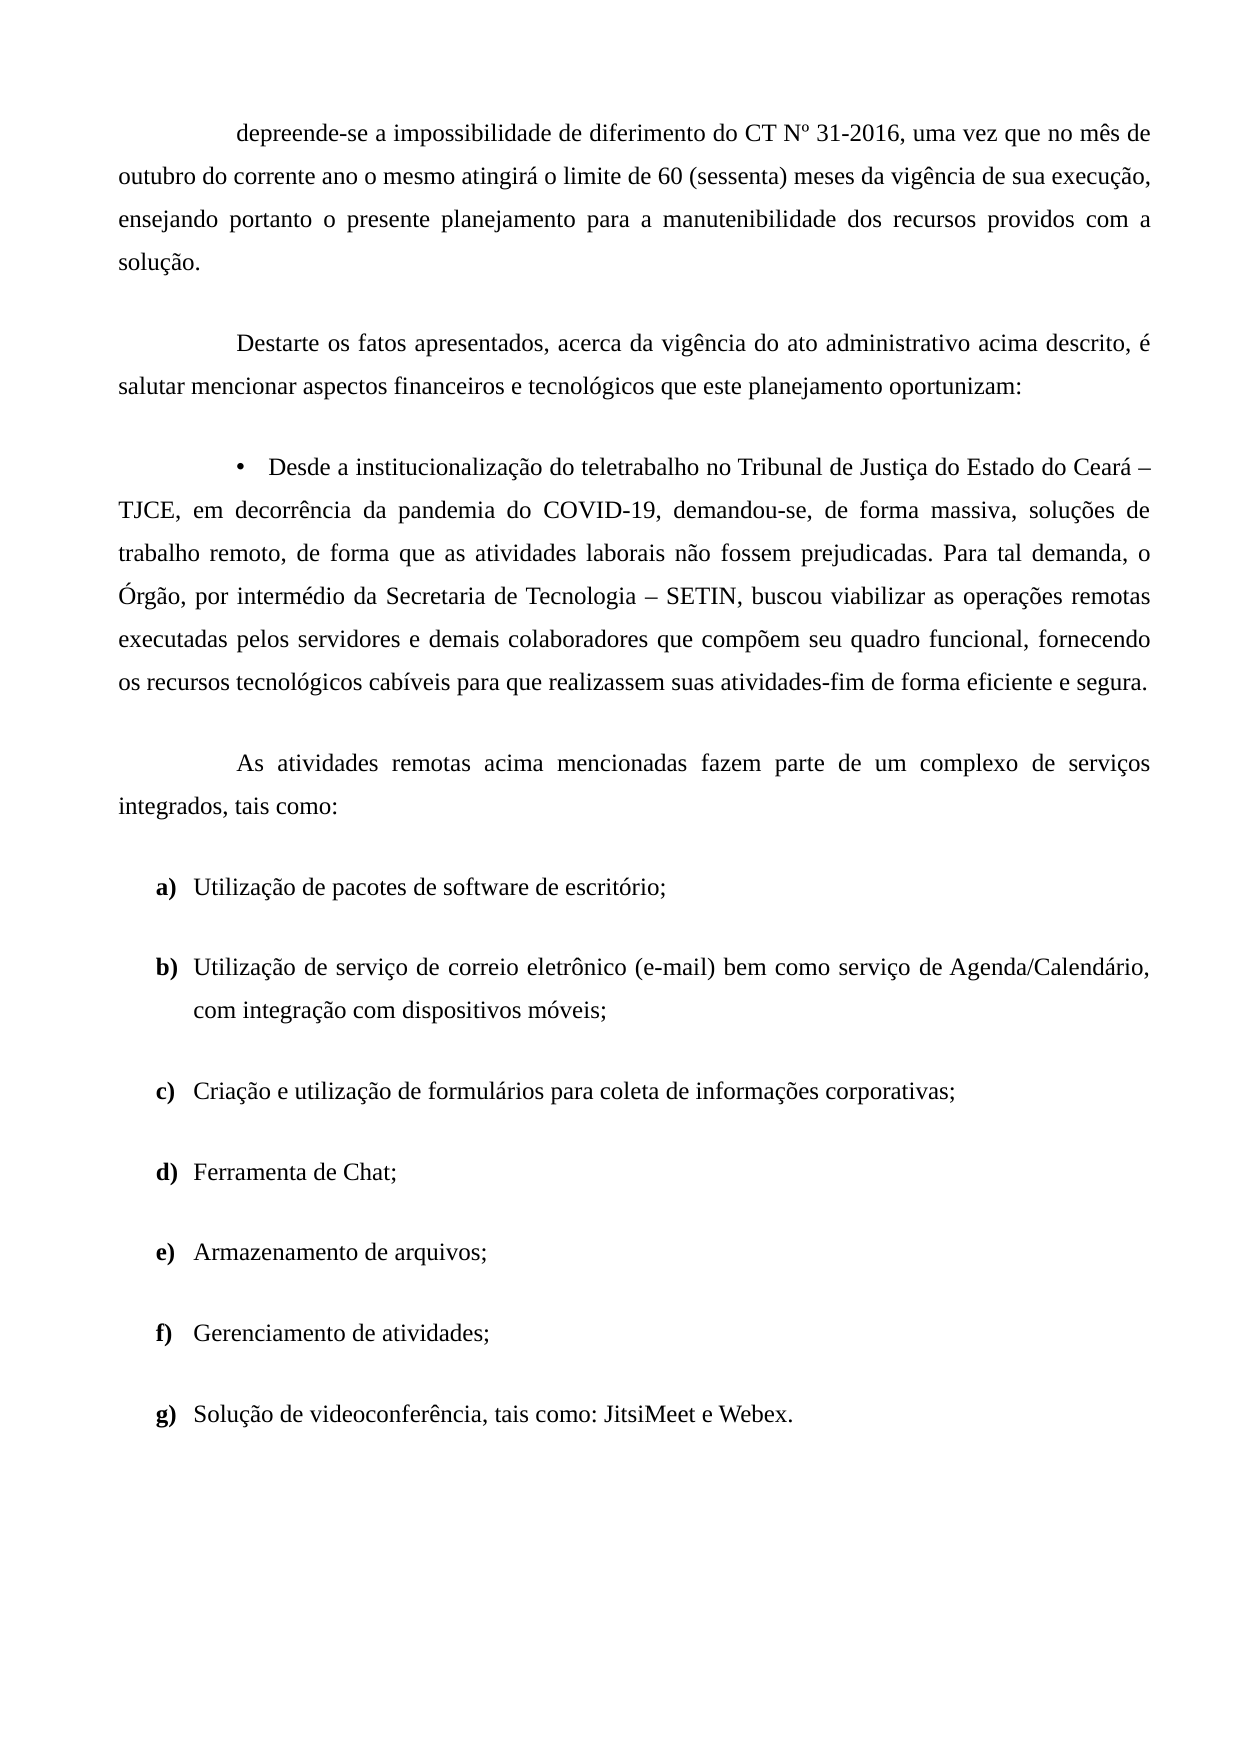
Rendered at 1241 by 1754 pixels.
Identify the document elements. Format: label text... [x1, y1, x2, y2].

list Ferramenta de Chat; [156, 1157, 1152, 1186]
text Destarte os fatos apresentados, acerca da vigência do ato administrativo acima descrito, é salutar mencionar aspectos financeiros e tecnológicos que este planejamento oportunizam: [118, 328, 1152, 400]
list Gerenciamento de atividades; [156, 1318, 1152, 1347]
list Utilização de serviço de correio eletrônico (e-mail) bem como serviço de Agenda/Calendário, com integração com dispositivos móveis; [156, 952, 1152, 1024]
list Desde a institucionalização do teletrabalho no Tribunal de Justiça do Estado do Ceará – TJCE, em decorrência da pandemia do COVID-19, demandou-se, de forma massiva, soluções de trabalho remoto, de forma que as atividades laborais não fossem prejudicadas. Para tal demanda, o Órgão, por intermédio da Secretaria de Tecnologia – SETIN, buscou viabilizar as operações remotas executadas pelos servidores e demais colaboradores que compõem seu quadro funcional, fornecendo os recursos tecnológicos cabíveis para que realizassem suas atividades-fim de forma eficiente e segura. [118, 452, 1152, 696]
list Criação e utilização de formulários para coleta de informações corporativas; [156, 1076, 1152, 1105]
list Armazenamento de arquivos; [156, 1237, 1152, 1266]
text depreende-se a impossibilidade de diferimento do CT Nº 31-2016, uma vez que no mês de outubro do corrente ano o mesmo atingirá o limite de 60 (sessenta) meses da vigência de sua execução, ensejando portanto o presente planejamento para a manutenibilidade dos recursos providos com a solução. [118, 118, 1152, 276]
list Utilização de pacotes de software de escritório; [156, 872, 1152, 901]
text As atividades remotas acima mencionadas fazem parte de um complexo de serviços integrados, tais como: [118, 748, 1152, 820]
list Solução de videoconferência, tais como: JitsiMeet e Webex. [156, 1399, 1152, 1427]
